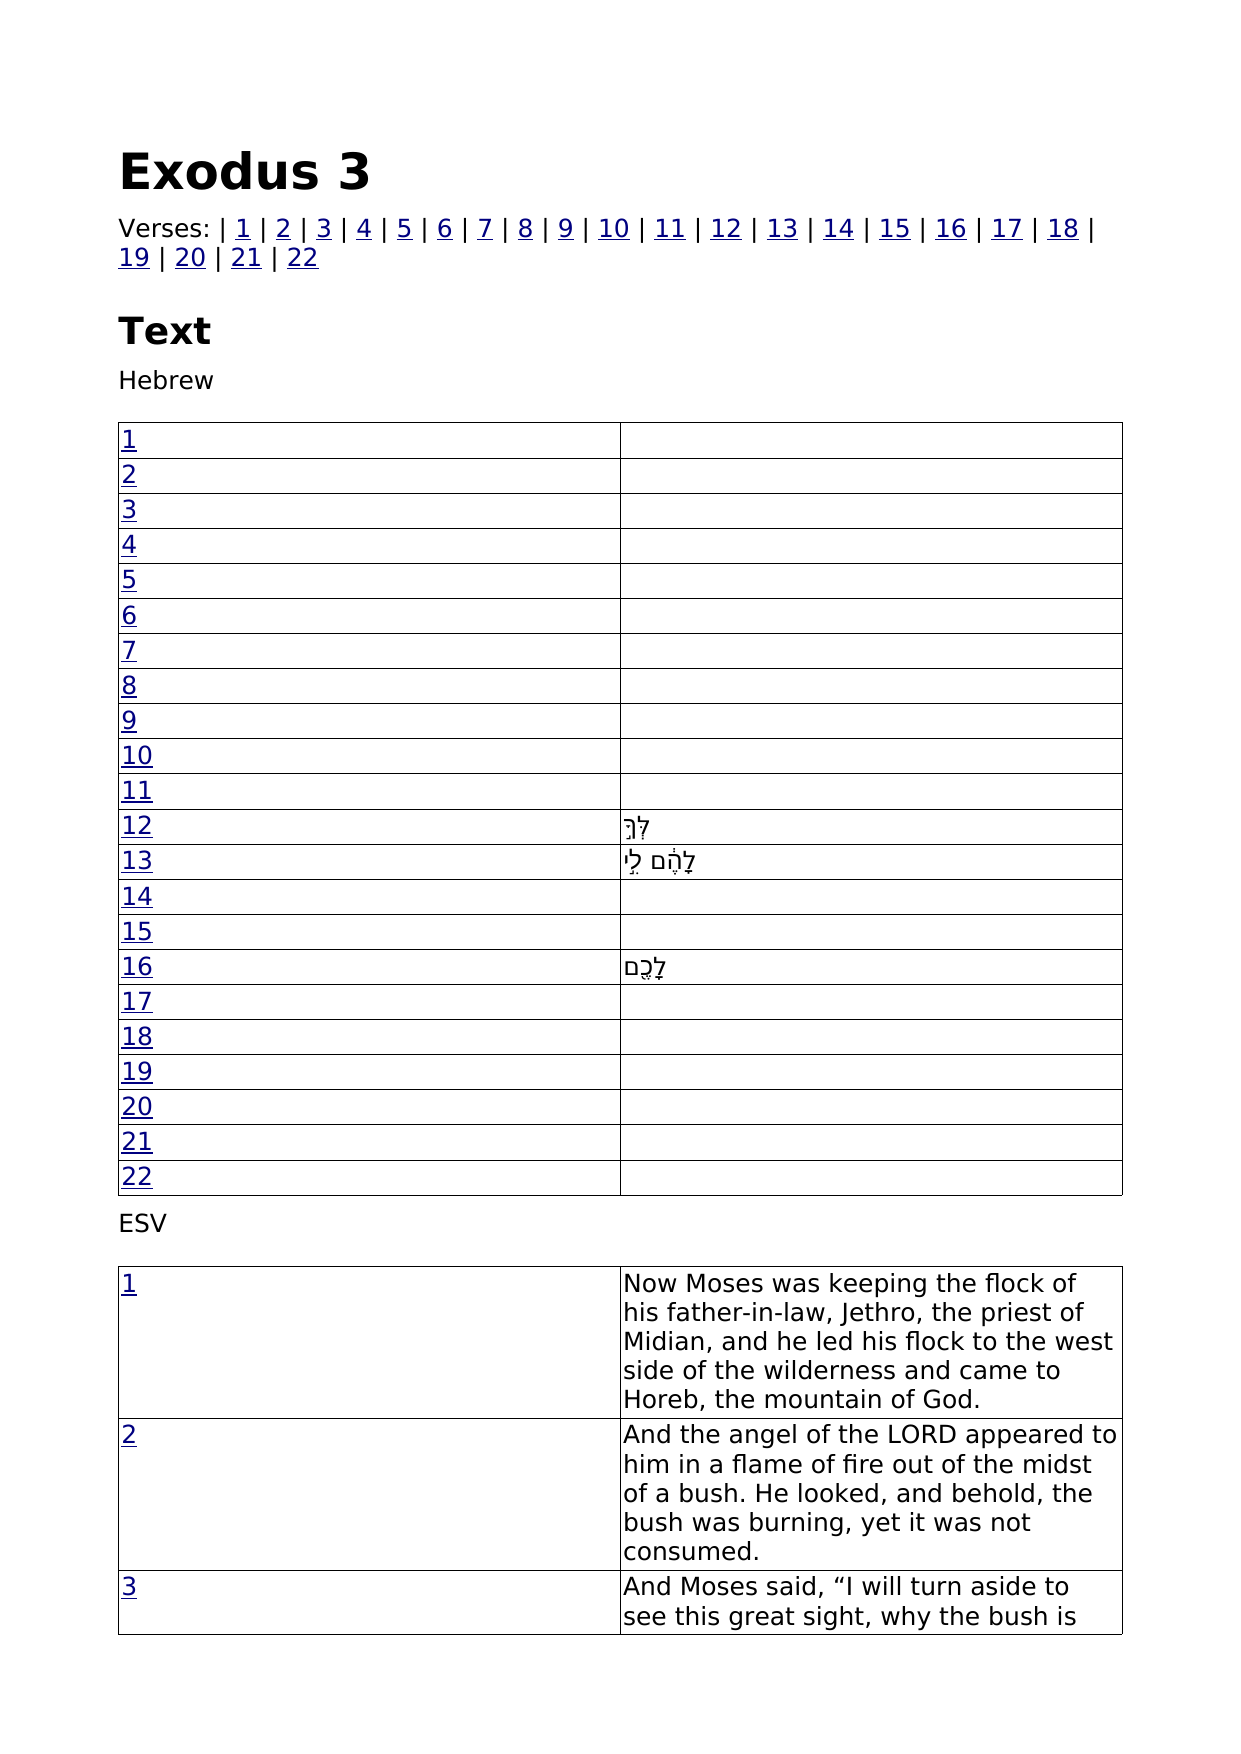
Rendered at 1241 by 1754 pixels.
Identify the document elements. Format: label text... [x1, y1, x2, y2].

table_cell 7 [119, 634, 620, 668]
table_cell 21 [119, 1125, 620, 1159]
table_cell 6 [119, 599, 620, 633]
table_cell [621, 669, 1122, 703]
table_cell [621, 915, 1122, 949]
table_cell 19 [119, 1055, 620, 1089]
table_cell 12 [119, 810, 620, 843]
table_cell [621, 704, 1122, 738]
table_header 1 [119, 423, 620, 457]
table_cell [621, 1161, 1122, 1194]
table_cell לְּךָ֣ [621, 810, 1122, 843]
table_cell 10 [119, 739, 620, 773]
table_cell [621, 1125, 1122, 1159]
table_cell [621, 529, 1122, 563]
table_cell 3 [119, 1571, 620, 1634]
table_cell [621, 564, 1122, 598]
table_cell 14 [119, 880, 620, 914]
table_cell 9 [119, 704, 620, 738]
table_cell [621, 1020, 1122, 1054]
table_cell And the angel of the LORD appeared to him in a flame of fire out of the midst of a bush. He looked, and behold, the bush was burning, yet it was not consumed. [621, 1419, 1122, 1569]
table_cell 5 [119, 564, 620, 598]
table_cell 18 [119, 1020, 620, 1054]
table_cell [621, 774, 1122, 808]
table_cell לָהֶ֔ם לִ֣י [621, 845, 1122, 879]
table_cell [621, 459, 1122, 492]
table_cell 4 [119, 529, 620, 563]
table_cell 17 [119, 985, 620, 1019]
table_cell 15 [119, 915, 620, 949]
table_cell 8 [119, 669, 620, 703]
table_cell 2 [119, 1419, 620, 1569]
table_cell [621, 739, 1122, 773]
table_cell [621, 880, 1122, 914]
table_cell [621, 494, 1122, 528]
table_cell 20 [119, 1090, 620, 1124]
text ESV [118, 1209, 1122, 1239]
table_cell [621, 599, 1122, 633]
subtitle Exodus 3 [118, 143, 1122, 201]
table_cell 22 [119, 1161, 620, 1194]
text Verses: | 1 | 2 | 3 | 4 | 5 | 6 | 7 | 8 | 9 | 10 | 11 | 12 | 13 | 14 | 15 | 16 | 17 | 18 | 19 | 20 | 21 | 22 [118, 214, 1122, 272]
table_cell 3 [119, 494, 620, 528]
table_cell And Moses said, “I will turn aside to see this great sight, why the bush is [621, 1571, 1122, 1634]
table_cell 16 [119, 950, 620, 984]
table_cell [621, 1055, 1122, 1089]
table_cell לָכֶ֖ם [621, 950, 1122, 984]
table_header Now Moses was keeping the flock of his father-in-law, Jethro, the priest of Midian, and he led his flock to the west side of the wilderness and came to Horeb, the mountain of God. [621, 1267, 1122, 1418]
text Hebrew [118, 366, 1122, 395]
subtitle Text [118, 310, 1122, 353]
table_cell 13 [119, 845, 620, 879]
table_header [621, 423, 1122, 457]
table_cell 2 [119, 459, 620, 492]
table_cell 11 [119, 774, 620, 808]
table_cell [621, 1090, 1122, 1124]
table_cell [621, 985, 1122, 1019]
table_header 1 [119, 1267, 620, 1418]
table_cell [621, 634, 1122, 668]
